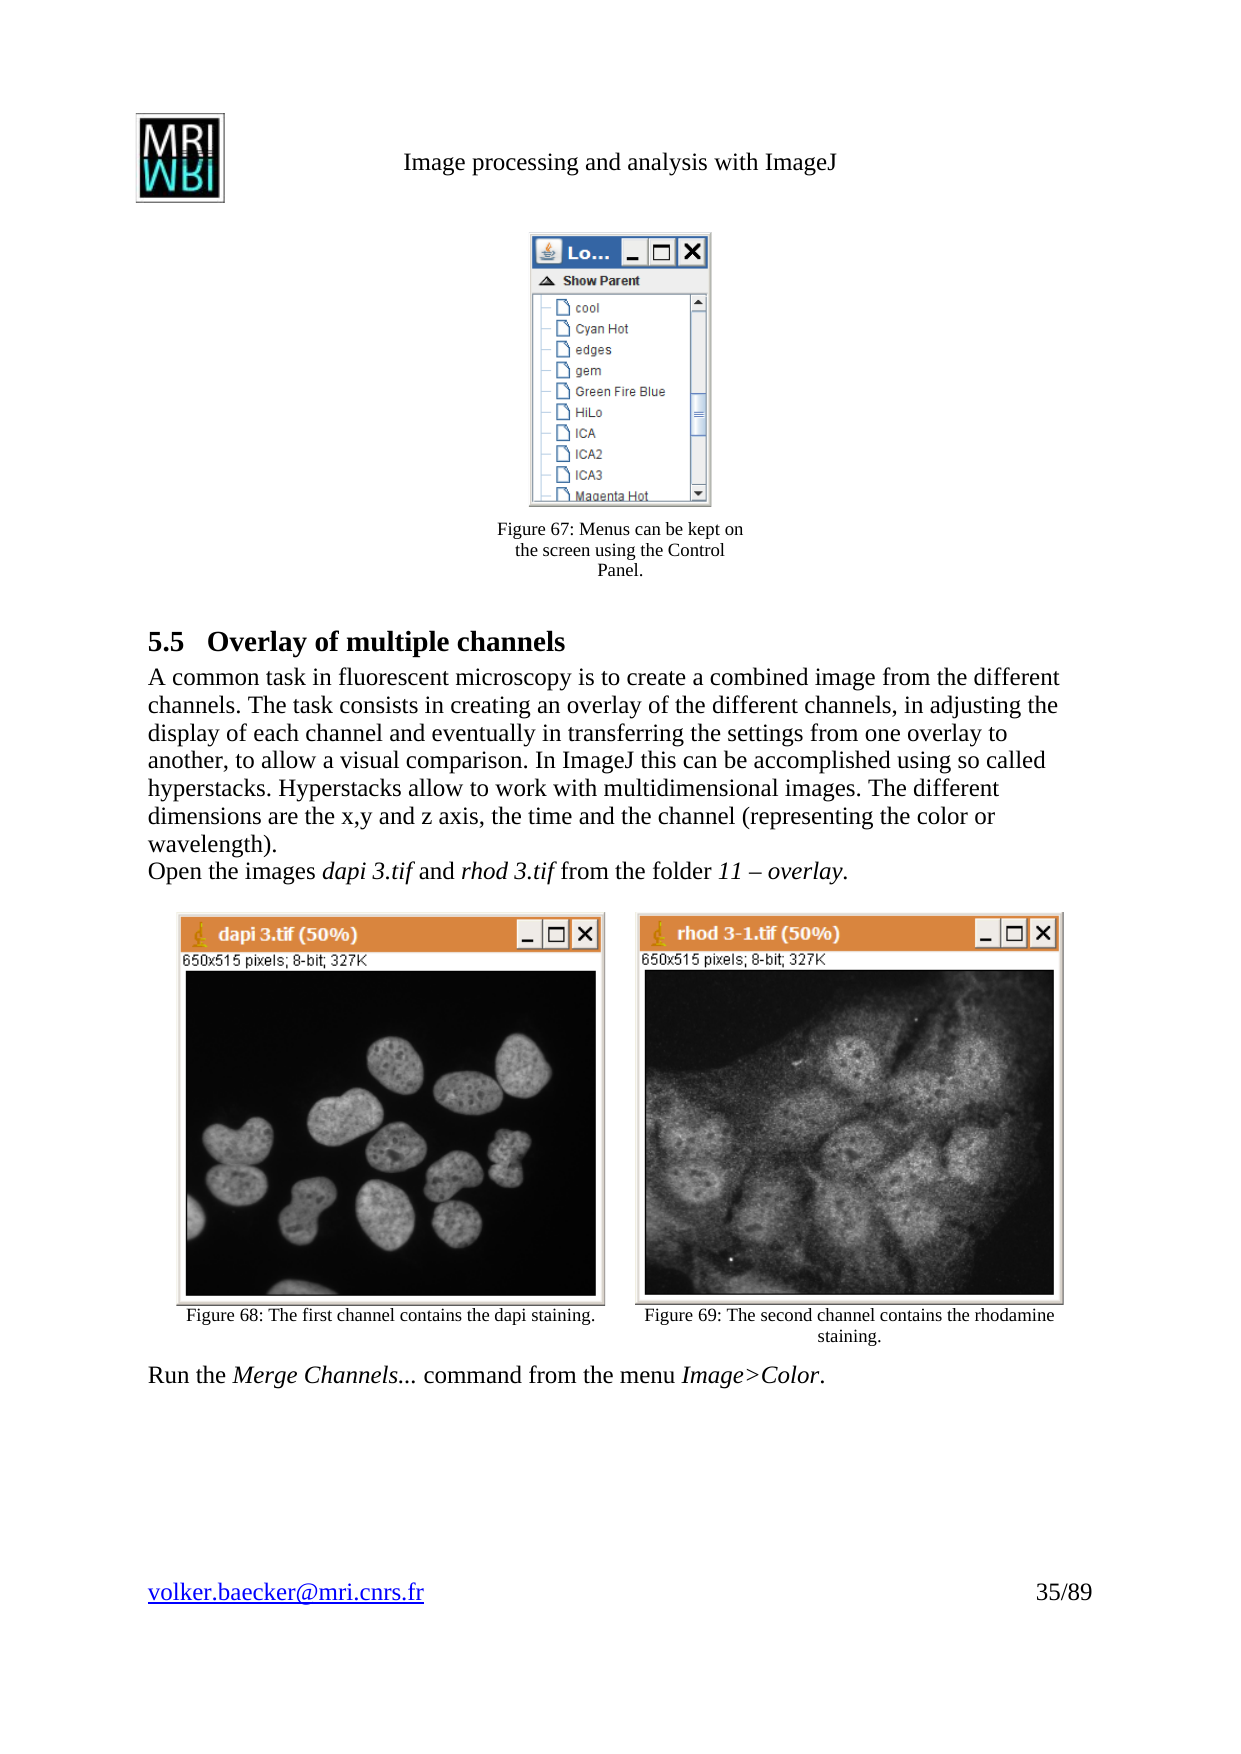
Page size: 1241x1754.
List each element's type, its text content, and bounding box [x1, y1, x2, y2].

picture [135, 113, 225, 203]
text Figure 69: The second channel contains the rhodamine staining. [635, 1305, 1064, 1346]
text Figure 68: The first channel contains the dapi staining. [176, 1306, 605, 1326]
picture [635, 912, 1064, 1305]
text Figure 67: Menus can be kept on the screen using the Control Panel. [494, 519, 746, 581]
text Run the Merge Channels... command from the menu Image>Color. [148, 1361, 1092, 1389]
subtitle Overlay of multiple channels [148, 625, 1092, 657]
picture [528, 232, 712, 507]
picture [176, 912, 605, 1306]
text A common task in fluorescent microscopy is to create a combined image from the different channels. The task consists in creating an overlay of the different channels, in adjusting the display of each channel and eventually in transferring the settings from one overlay to another, to allow a visual comparison. In ImageJ this can be accomplished using so called hyperstacks. Hyperstacks allow to work with multidimensional images. The different dimensions are the x,y and z axis, the time and the channel (representing the color or wavelength). [148, 663, 1092, 857]
text Open the images dapi 3.tif and rhod 3.tif from the folder 11 – overlay. [148, 857, 1092, 885]
